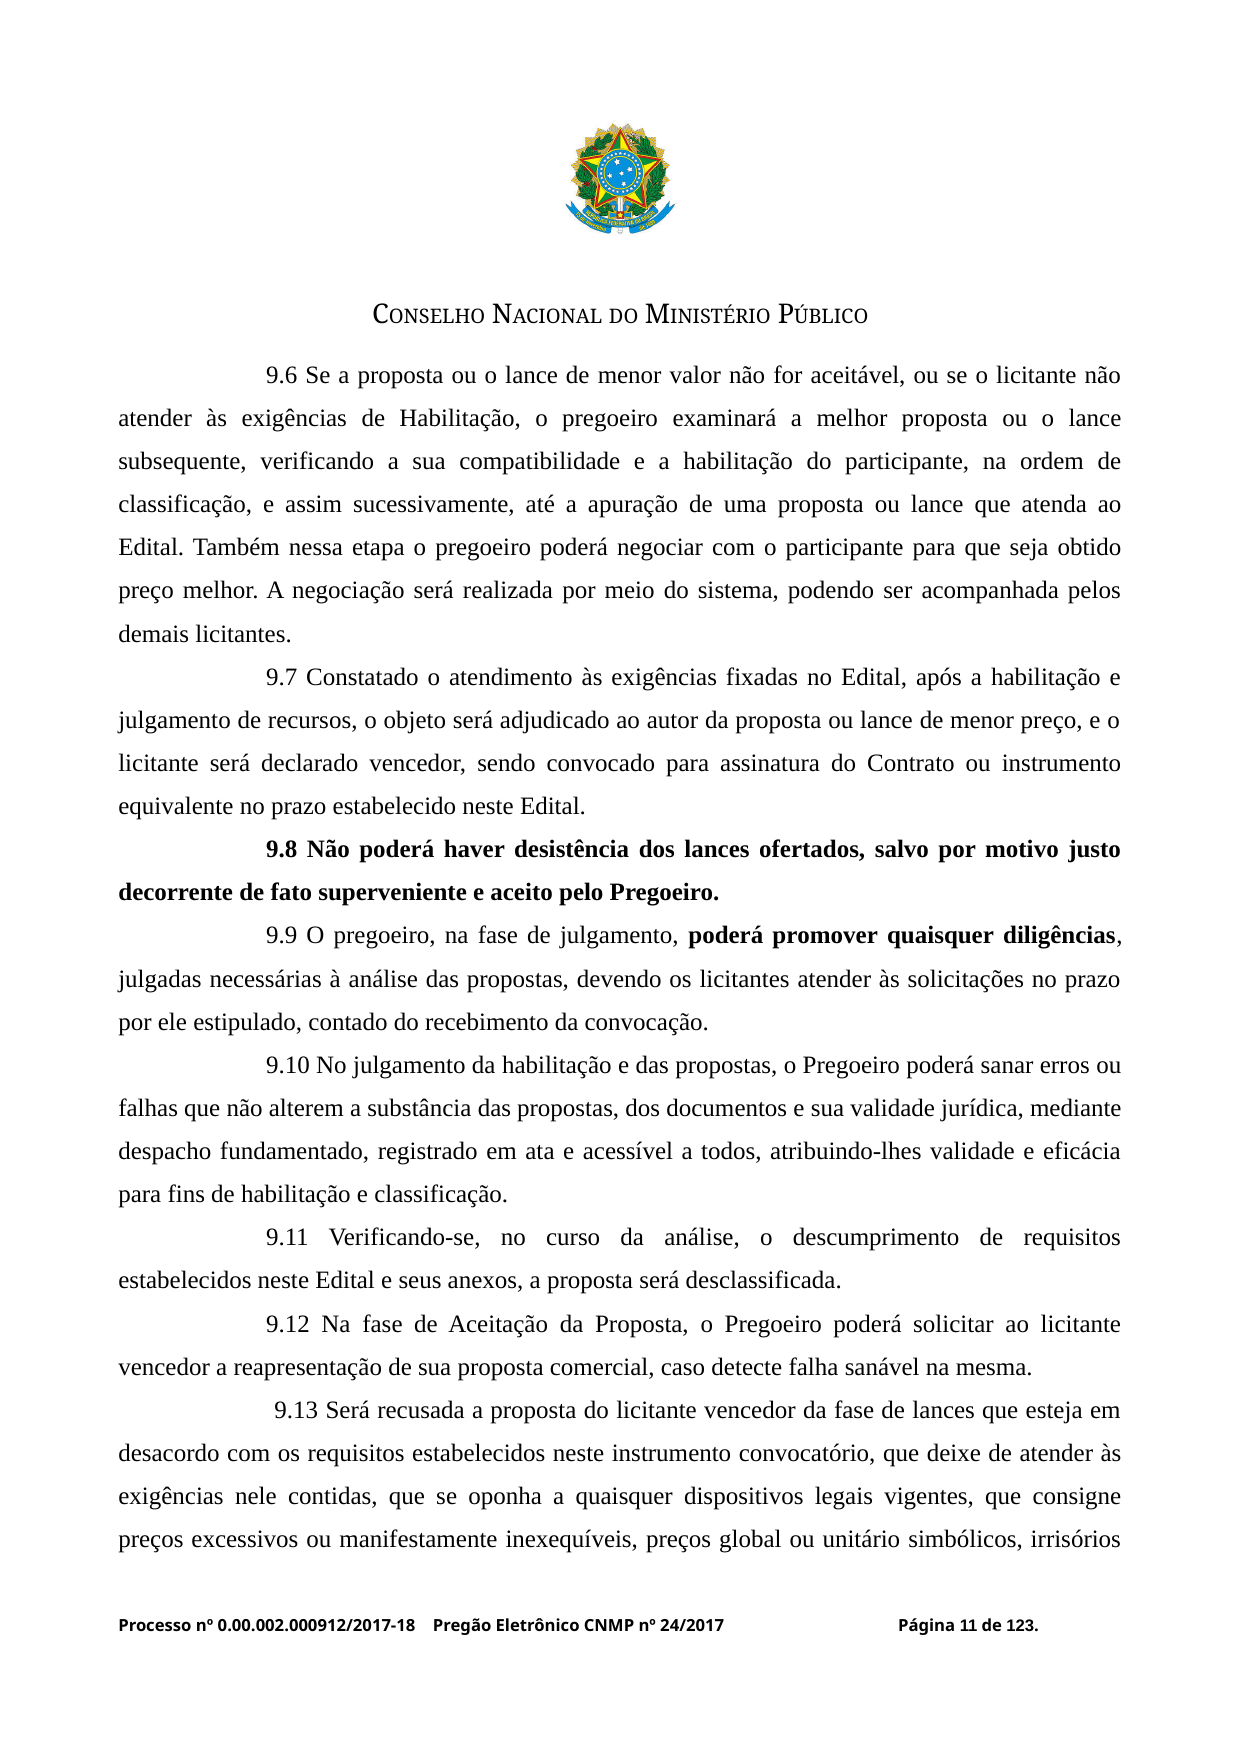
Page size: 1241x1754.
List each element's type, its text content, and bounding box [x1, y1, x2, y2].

text 9.8 Não poderá haver desistência dos lances ofertados, salvo por motivo justo decorrente de fato superveniente e aceito pelo Pregoeiro. [118, 834, 1122, 906]
text 9.10 No julgamento da habilitação e das propostas, o Pregoeiro poderá sanar erros ou falhas que não alterem a substância das propostas, dos documentos e sua validade jurídica, mediante despacho fundamentado, registrado em ata e acessível a todos, atribuindo-lhes validade e eficácia para fins de habilitação e classificação. [118, 1050, 1122, 1208]
text 9.9 O pregoeiro, na fase de julgamento, poderá promover quaisquer diligências, julgadas necessárias à análise das propostas, devendo os licitantes atender às solicitações no prazo por ele estipulado, contado do recebimento da convocação. [118, 921, 1122, 1036]
text 9.6 Se a proposta ou o lance de menor valor não for aceitável, ou se o licitante não atender às exigências de Habilitação, o pregoeiro examinará a melhor proposta ou o lance subsequente, verificando a sua compatibilidade e a habilitação do participante, na ordem de classificação, e assim sucessivamente, até a apuração de uma proposta ou lance que atenda ao Edital. Também nessa etapa o pregoeiro poderá negociar com o participante para que seja obtido preço melhor. A negociação será realizada por meio do sistema, podendo ser acompanhada pelos demais licitantes. [118, 360, 1122, 647]
text 9.12 Na fase de Aceitação da Proposta, o Pregoeiro poderá solicitar ao licitante vencedor a reapresentação de sua proposta comercial, caso detecte falha sanável na mesma. [118, 1309, 1122, 1381]
text 9.7 Constatado o atendimento às exigências fixadas no Edital, após a habilitação e julgamento de recursos, o objeto será adjudicado ao autor da proposta ou lance de menor preço, e o licitante será declarado vencedor, sendo convocado para assinatura do Contrato ou instrumento equivalente no prazo estabelecido neste Edital. [118, 662, 1122, 820]
text 9.11 Verificando-se, no curso da análise, o descumprimento de requisitos estabelecidos neste Edital e seus anexos, a proposta será desclassificada. [118, 1222, 1122, 1294]
text 9.13 Será recusada a proposta do licitante vencedor da fase de lances que esteja em desacordo com os requisitos estabelecidos neste instrumento convocatório, que deixe de atender às exigências nele contidas, que se oponha a quaisquer dispositivos legais vigentes, que consigne preços excessivos ou manifestamente inexequíveis, preços global ou unitário simbólicos, irrisórios [118, 1395, 1122, 1553]
